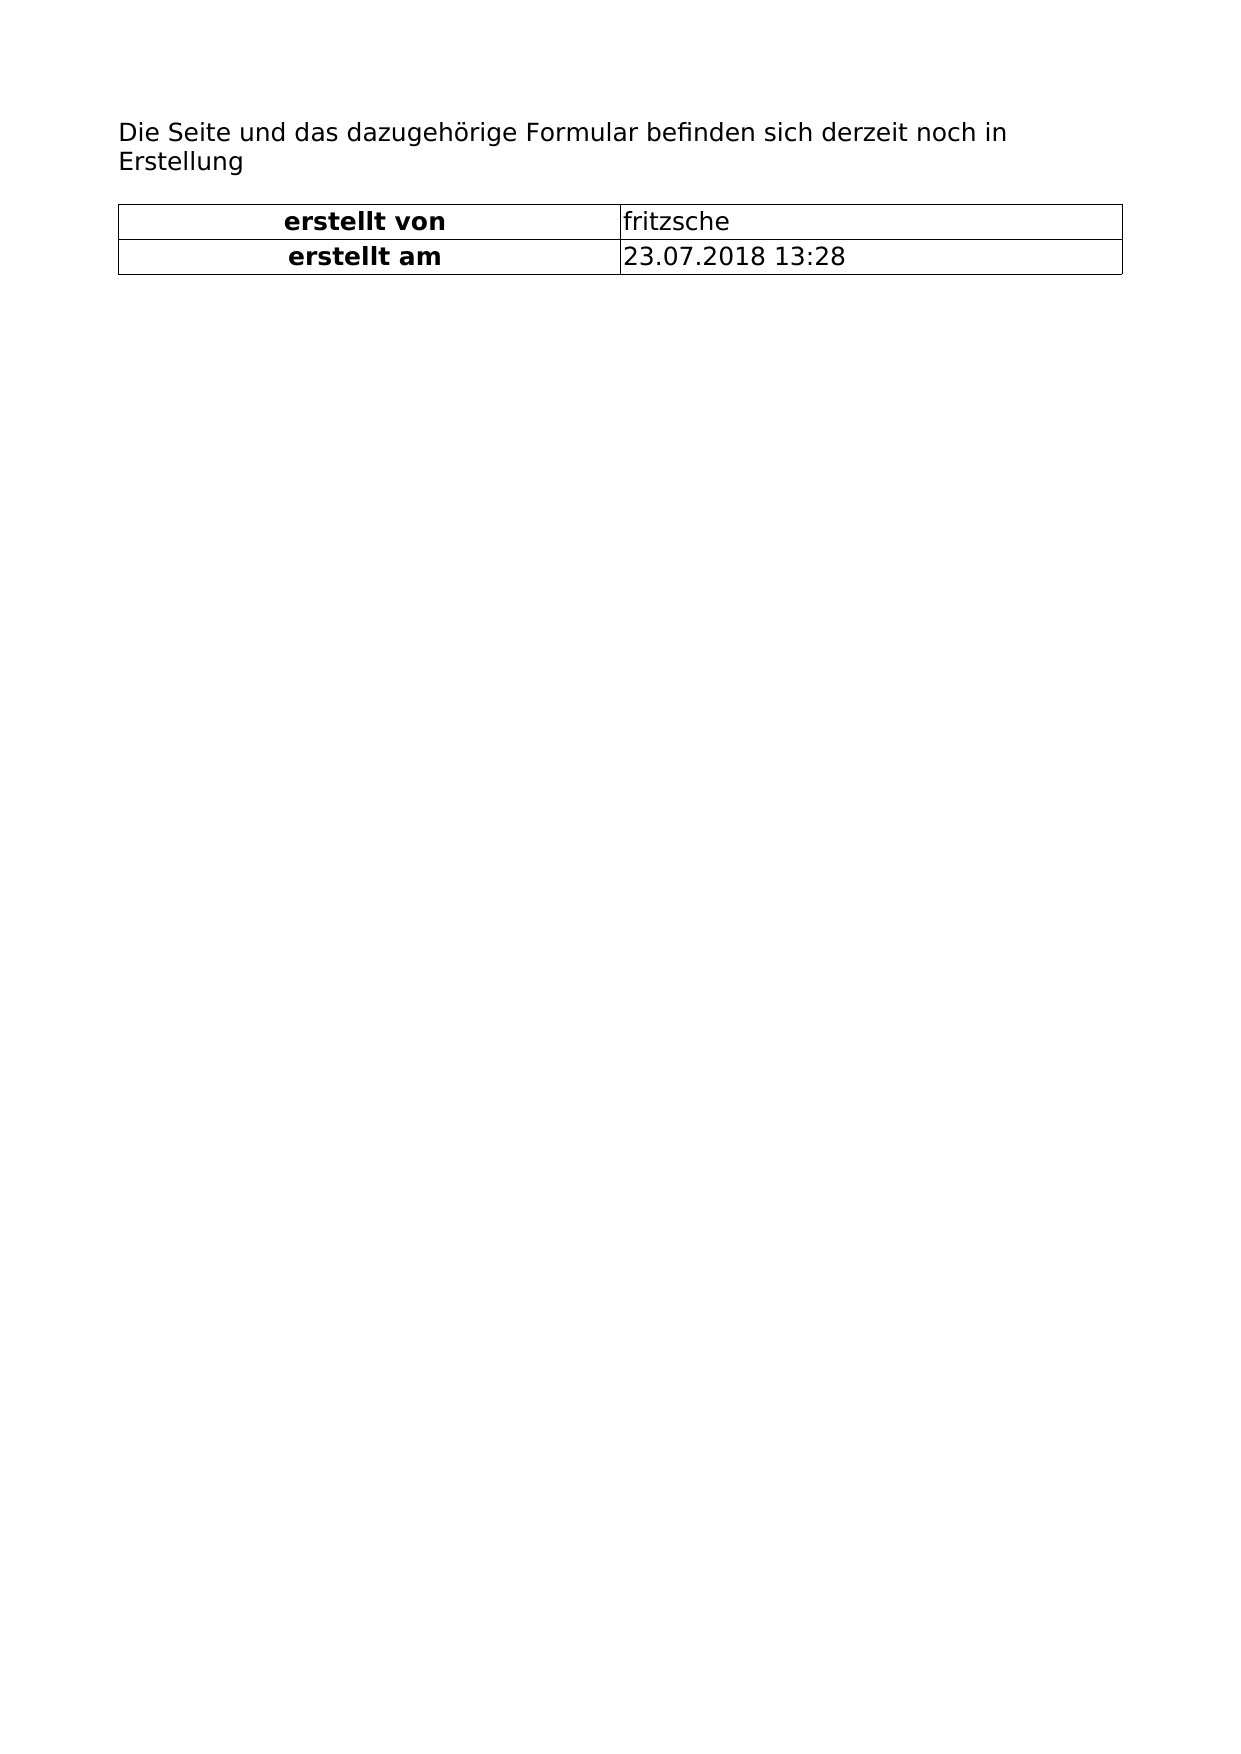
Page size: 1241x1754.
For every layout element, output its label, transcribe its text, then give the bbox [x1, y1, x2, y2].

table_cell erstellt am [119, 240, 620, 274]
text Die Seite und das dazugehörige Formular befinden sich derzeit noch in Erstellung [118, 118, 1122, 176]
table_header fritzsche [621, 205, 1122, 239]
table_cell 23.07.2018 13:28 [621, 240, 1122, 274]
table_header erstellt von [119, 205, 620, 239]
